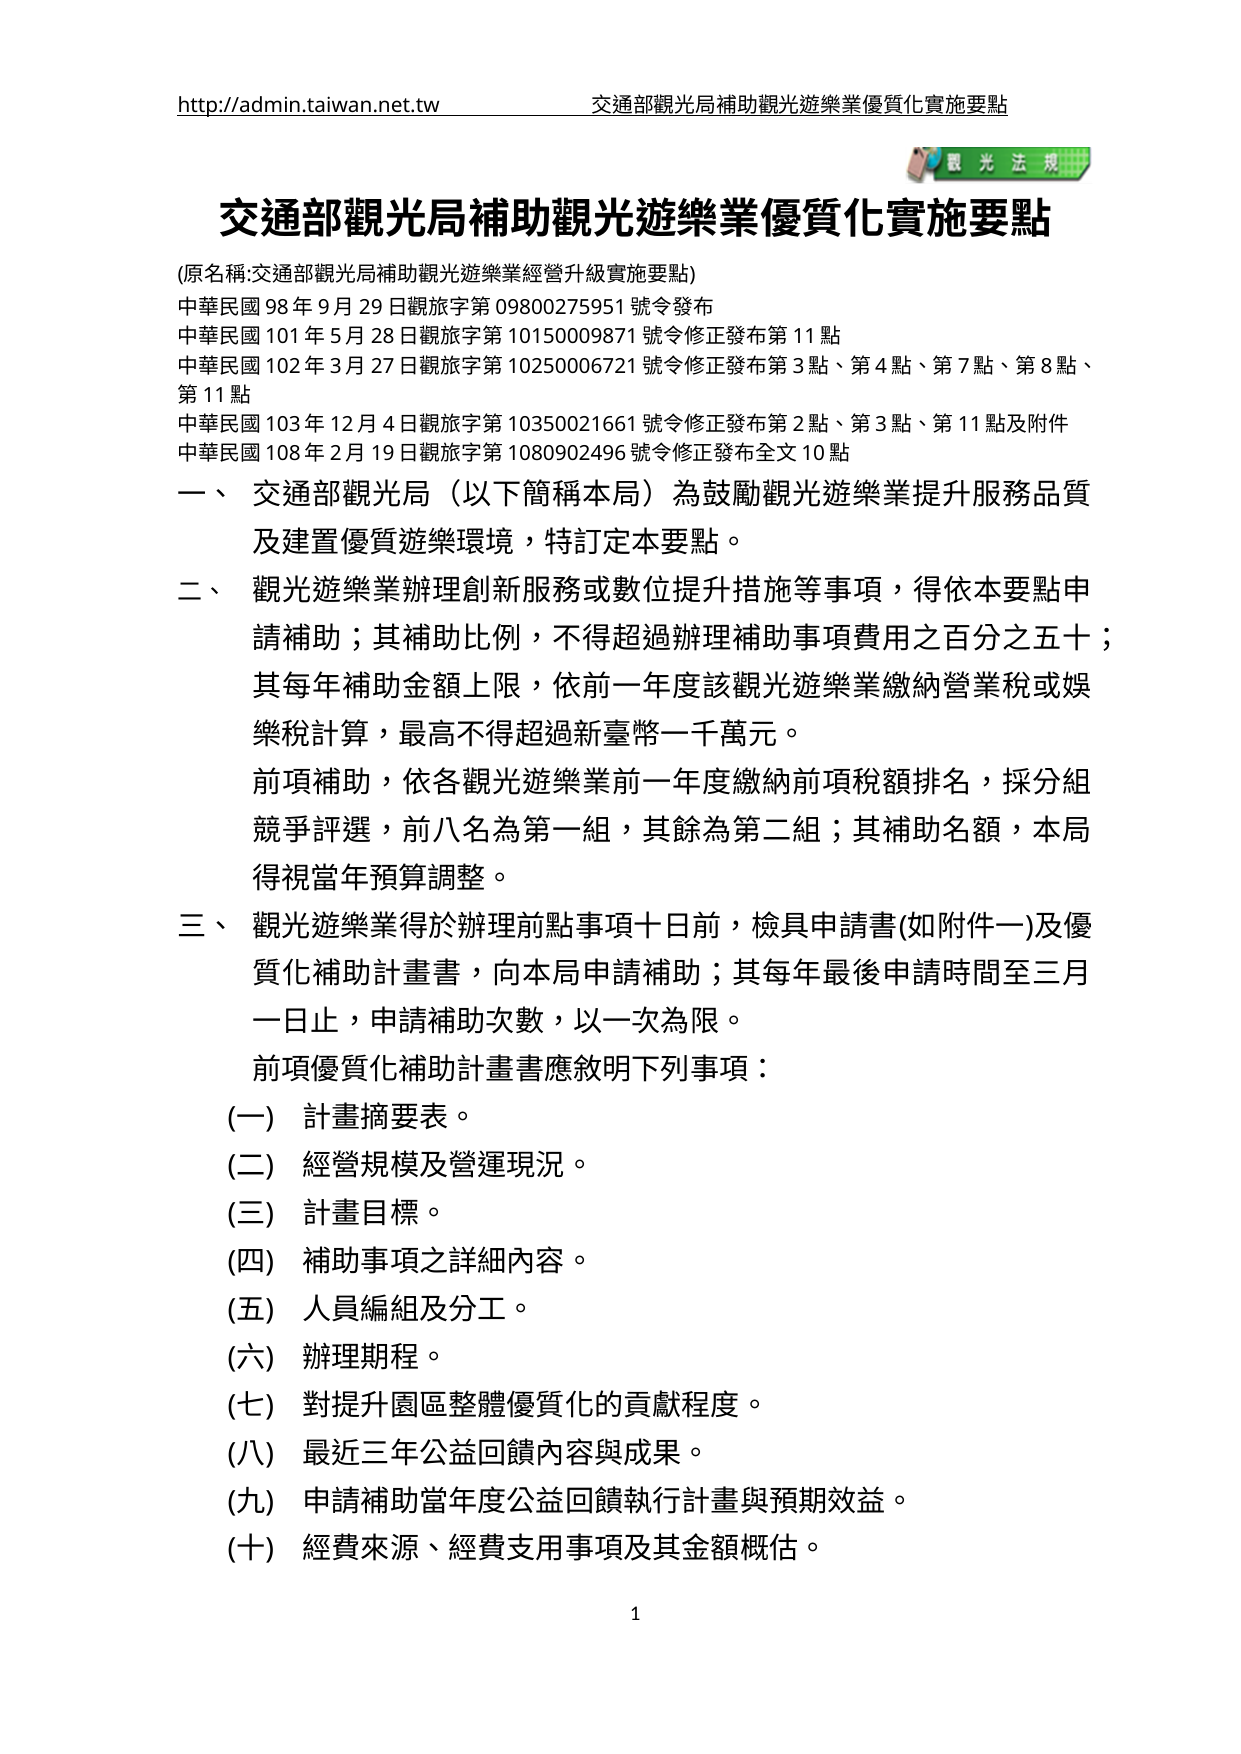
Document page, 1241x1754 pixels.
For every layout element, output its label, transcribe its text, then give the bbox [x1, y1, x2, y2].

list 最近三年公益回饋內容與成果。 [227, 1425, 1092, 1473]
list 交通部觀光局（以下簡稱本局）為鼓勵觀光遊樂業提升服務品質及建置優質遊樂環境，特訂定本要點。 [177, 466, 1092, 562]
list 觀光遊樂業得於辦理前點事項十日前，檢具申請書(如附件一)及優質化補助計畫書，向本局申請補助；其每年最後申請時間至三月一日止，申請補助次數，以一次為限。 [177, 898, 1092, 1041]
list 辦理期程。 [227, 1329, 1092, 1377]
list 申請補助當年度公益回饋執行計畫與預期效益。 [227, 1473, 1092, 1521]
list 經費來源、經費支用事項及其金額概估。 [227, 1521, 1092, 1568]
text 中華民國101年5月28日觀旅字第10150009871號令修正發布第11點 [177, 321, 1092, 350]
list 計畫目標。 [227, 1185, 1092, 1233]
text 中華民國108年2月19日觀旅字第1080902496號令修正發布全文10點 [177, 437, 1092, 466]
list 對提升園區整體優質化的貢獻程度。 [227, 1377, 1092, 1425]
text (原名稱:交通部觀光局補助觀光遊樂業經營升級實施要點) [177, 243, 1092, 291]
list 補助事項之詳細內容。 [227, 1233, 1092, 1281]
picture [904, 147, 1093, 186]
text 中華民國98年9月29日觀旅字第09800275951號令發布 [177, 291, 1092, 321]
text 中華民國103年12月4日觀旅字第10350021661號令修正發布第2點、第3點、第11點及附件 [177, 408, 1092, 437]
list 經營規模及營運現況。 [227, 1137, 1092, 1185]
list 前項補助，依各觀光遊樂業前一年度繳納前項稅額排名，採分組競爭評選，前八名為第一組，其餘為第二組；其補助名額，本局得視當年預算調整。 [252, 754, 1092, 898]
list 人員編組及分工。 [227, 1281, 1092, 1329]
list 計畫摘要表。 [227, 1089, 1092, 1137]
text 交通部觀光局補助觀光遊樂業優質化實施要點 [177, 196, 1092, 243]
list 前項優質化補助計畫書應敘明下列事項： [252, 1041, 1092, 1089]
text 中華民國102年3月27日觀旅字第10250006721號令修正發布第3點、第4點、第7點、第8點、第11點 [177, 350, 1092, 408]
list 觀光遊樂業辦理創新服務或數位提升措施等事項，得依本要點申請補助；其補助比例，不得超過辦理補助事項費用之百分之五十；其每年補助金額上限，依前一年度該觀光遊樂業繳納營業稅或娛樂稅計算，最高不得超過新臺幣一千萬元。 [177, 562, 1092, 754]
